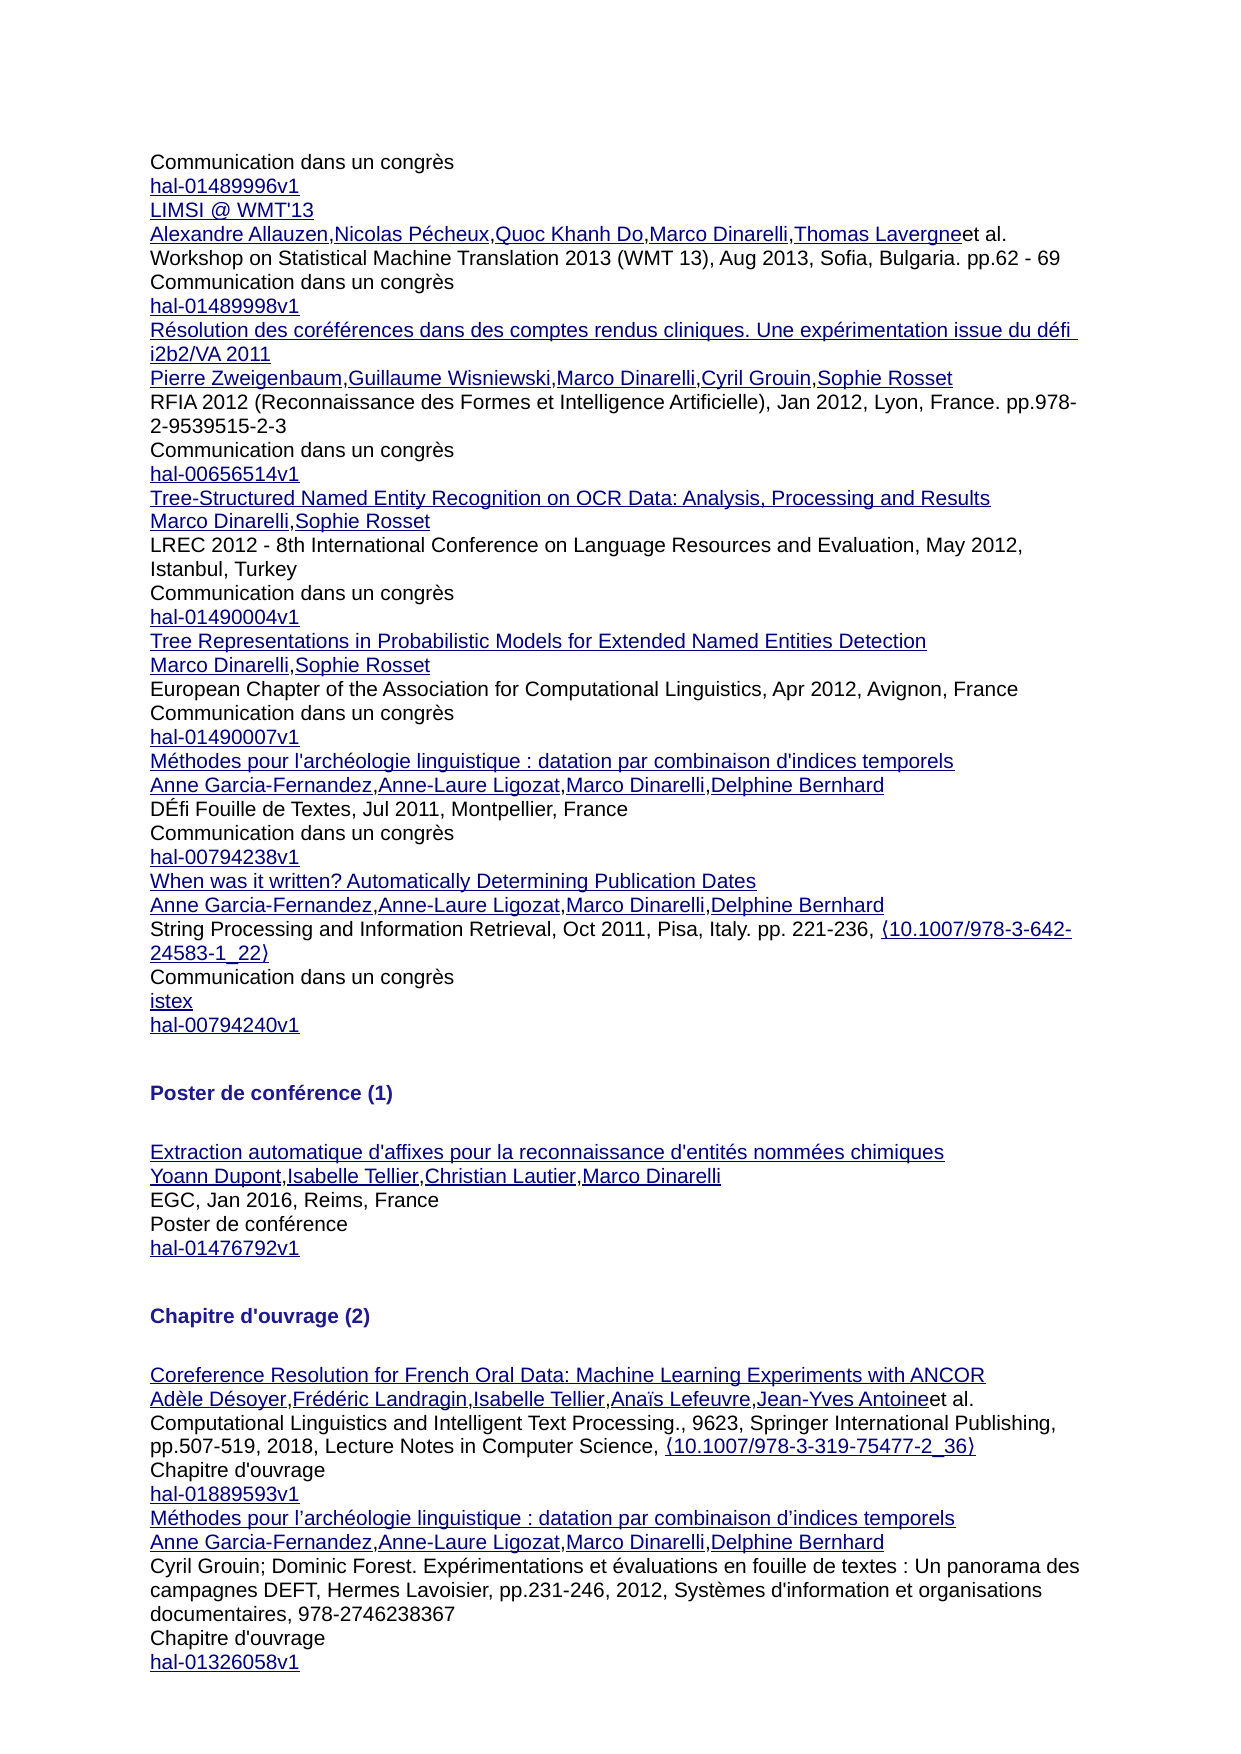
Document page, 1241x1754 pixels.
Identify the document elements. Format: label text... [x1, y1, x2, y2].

table_cell Tree-Structured Named Entity Recognition on OCR Data: Analysis, Processing and Results Marco Dinarelli,Sophie Rosset LREC 2012 - 8th International Conference on Language Resources and Evaluation, May 2012, Istanbul, Turkey Communication dans un congrès hal-01490004v1 [150, 485, 1090, 629]
table_cell Méthodes pour l'archéologie linguistique : datation par combinaison d'indices temporels Anne Garcia-Fernandez,Anne-Laure Ligozat,Marco Dinarelli,Delphine Bernhard DÉfi Fouille de Textes, Jul 2011, Montpellier, France Communication dans un congrès hal-00794238v1 [150, 749, 1090, 869]
table_cell Communication dans un congrès hal-01489996v1 [150, 150, 1090, 198]
table_header Extraction automatique d'affixes pour la reconnaissance d'entités nommées chimiques Yoann Dupont,Isabelle Tellier,Christian Lautier,Marco Dinarelli EGC, Jan 2016, Reims, France Poster de conférence hal-01476792v1 [150, 1140, 1090, 1259]
table_header Coreference Resolution for French Oral Data: Machine Learning Experiments with ANCOR Adèle Désoyer,Frédéric Landragin,Isabelle Tellier,Anaïs Lefeuvre,Jean-Yves Antoineet al. Computational Linguistics and Intelligent Text Processing., 9623, Springer International Publishing, pp.507-519, 2018, Lecture Notes in Computer Science, ⟨10.1007/978-3-319-75477-2_36⟩ Chapitre d'ouvrage hal-01889593v1 [150, 1363, 1090, 1506]
table_cell LIMSI @ WMT'13 Alexandre Allauzen,Nicolas Pécheux,Quoc Khanh Do,Marco Dinarelli,Thomas Lavergneet al. Workshop on Statistical Machine Translation 2013 (WMT 13), Aug 2013, Sofia, Bulgaria. pp.62 - 69 Communication dans un congrès hal-01489998v1 [150, 198, 1090, 318]
subtitle Poster de conférence (1) [150, 1081, 1090, 1105]
table_cell Méthodes pour l’archéologie linguistique : datation par combinaison d’indices temporels Anne Garcia-Fernandez,Anne-Laure Ligozat,Marco Dinarelli,Delphine Bernhard Cyril Grouin; Dominic Forest. Expérimentations et évaluations en fouille de textes : Un panorama des campagnes DEFT, Hermes Lavoisier, pp.231-246, 2012, Systèmes d'information et organisations documentaires, 978-2746238367 Chapitre d'ouvrage hal-01326058v1 [150, 1506, 1090, 1674]
subtitle Chapitre d'ouvrage (2) [150, 1304, 1090, 1328]
table_cell Tree Representations in Probabilistic Models for Extended Named Entities Detection Marco Dinarelli,Sophie Rosset European Chapter of the Association for Computational Linguistics, Apr 2012, Avignon, France Communication dans un congrès hal-01490007v1 [150, 629, 1090, 749]
table_cell When was it written? Automatically Determining Publication Dates Anne Garcia-Fernandez,Anne-Laure Ligozat,Marco Dinarelli,Delphine Bernhard String Processing and Information Retrieval, Oct 2011, Pisa, Italy. pp. 221-236, ⟨10.1007/978-3-642-24583-1_22⟩ Communication dans un congrès istex hal-00794240v1 [150, 869, 1090, 1036]
table_cell Résolution des coréférences dans des comptes rendus cliniques. Une expérimentation issue du défi i2b2/VA 2011 Pierre Zweigenbaum,Guillaume Wisniewski,Marco Dinarelli,Cyril Grouin,Sophie Rosset RFIA 2012 (Reconnaissance des Formes et Intelligence Artificielle), Jan 2012, Lyon, France. pp.978-2-9539515-2-3 Communication dans un congrès hal-00656514v1 [150, 318, 1090, 485]
